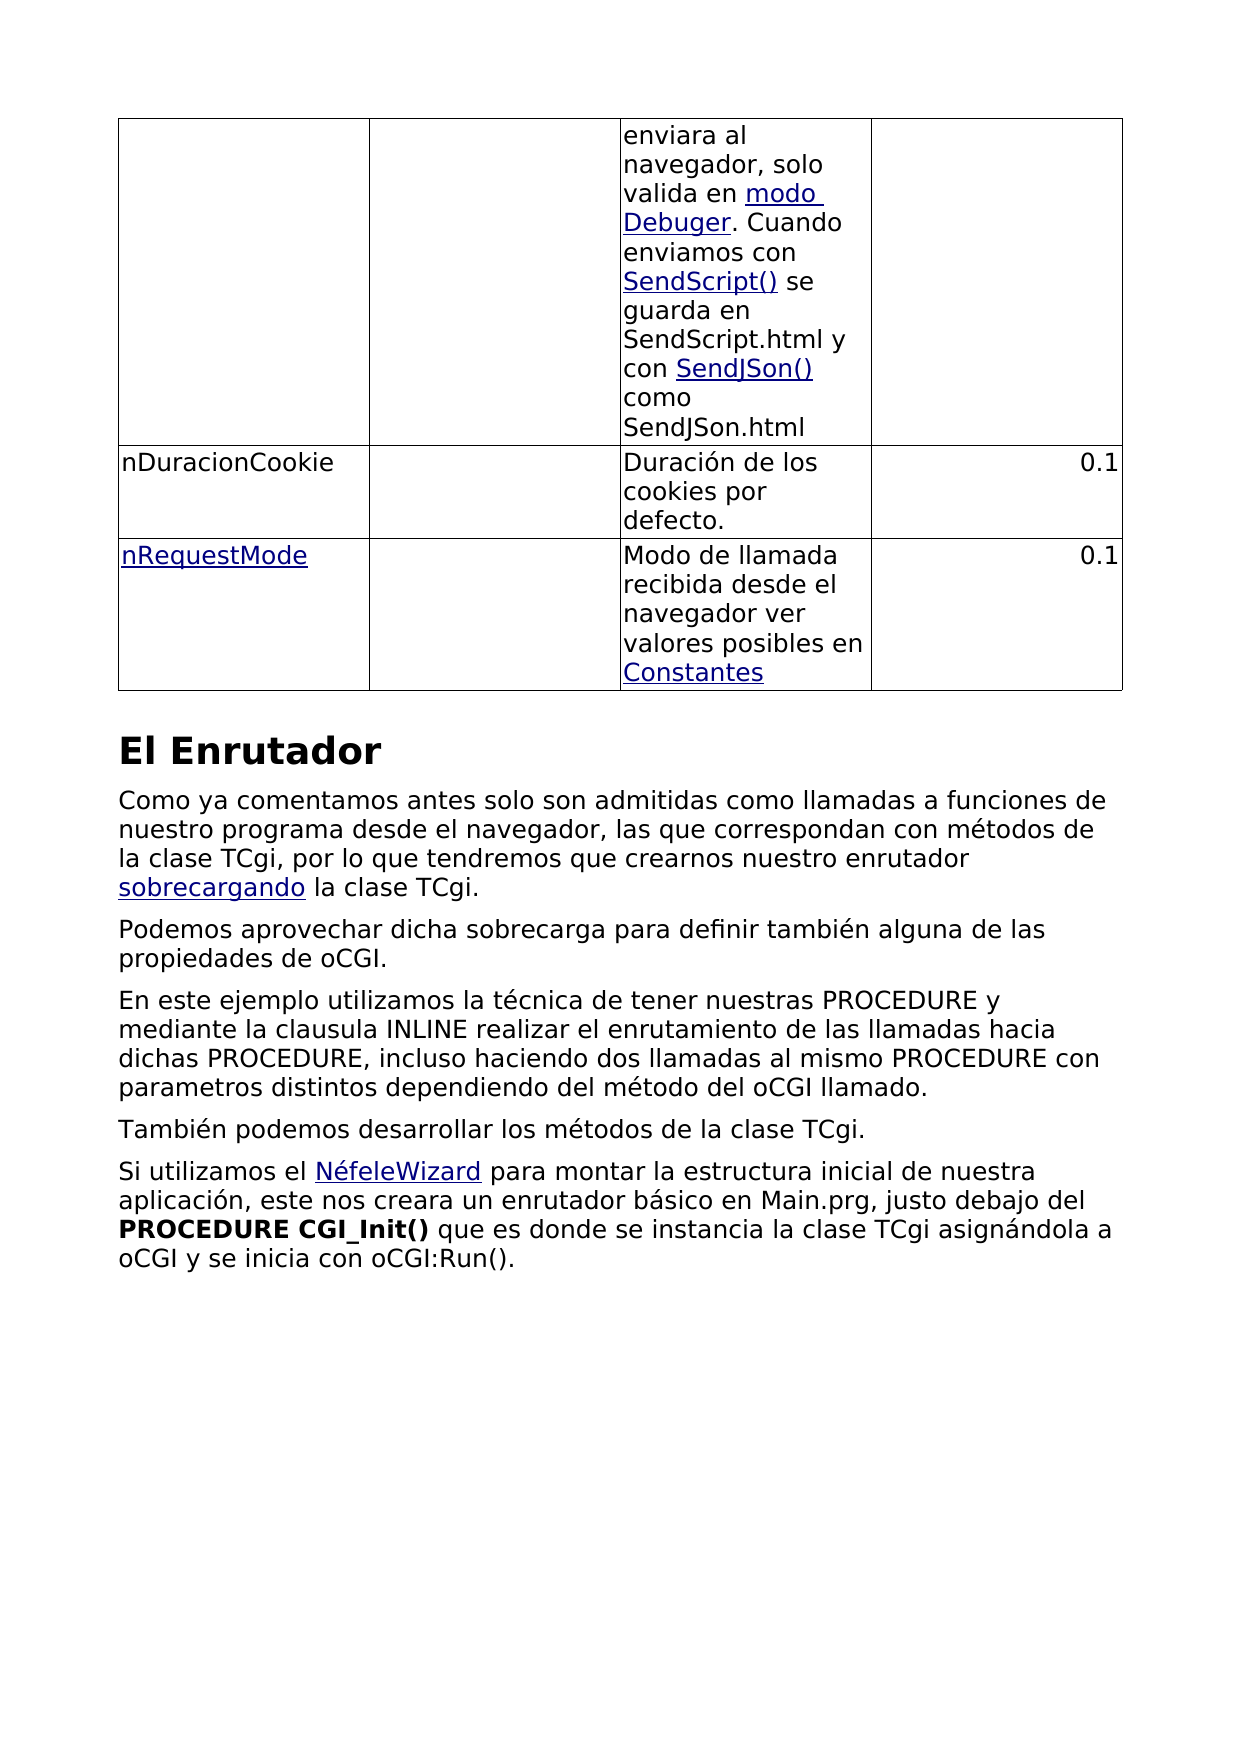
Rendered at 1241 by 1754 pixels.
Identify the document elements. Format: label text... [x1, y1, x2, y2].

table_cell [370, 446, 620, 538]
text Podemos aprovechar dicha sobrecarga para definir también alguna de las propiedades de oCGI. [118, 915, 1122, 974]
table_cell enviara al navegador, solo valida en modo Debuger. Cuando enviamos con SendScript() se guarda en SendScript.html y con SendJSon() como SendJSon.html [621, 119, 871, 445]
table_cell Duración de los cookies por defecto. [621, 446, 871, 538]
table_cell Modo de llamada recibida desde el navegador ver valores posibles en Constantes [621, 539, 871, 690]
table_cell [872, 119, 1122, 445]
text En este ejemplo utilizamos la técnica de tener nuestras PROCEDURE y mediante la clausula INLINE realizar el enrutamiento de las llamadas hacia dichas PROCEDURE, incluso haciendo dos llamadas al mismo PROCEDURE con parametros distintos dependiendo del método del oCGI llamado. [118, 986, 1122, 1103]
table_cell nDuracionCookie [119, 446, 369, 538]
text Si utilizamos el NéfeleWizard para montar la estructura inicial de nuestra aplicación, este nos creara un enrutador básico en Main.prg, justo debajo del PROCEDURE CGI_Init() que es donde se instancia la clase TCgi asignándola a oCGI y se inicia con oCGI:Run(). [118, 1157, 1122, 1274]
table_cell [370, 539, 620, 690]
table_cell [370, 119, 620, 445]
table_cell nRequestMode [119, 539, 369, 690]
table_cell [119, 119, 369, 445]
text También podemos desarrollar los métodos de la clase TCgi. [118, 1115, 1122, 1144]
table_cell 0.1 [872, 446, 1122, 538]
text Como ya comentamos antes solo son admitidas como llamadas a funciones de nuestro programa desde el navegador, las que correspondan con métodos de la clase TCgi, por lo que tendremos que crearnos nuestro enrutador sobrecargando la clase TCgi. [118, 786, 1122, 903]
subtitle El Enrutador [118, 730, 1122, 774]
table_cell 0.1 [872, 539, 1122, 690]
